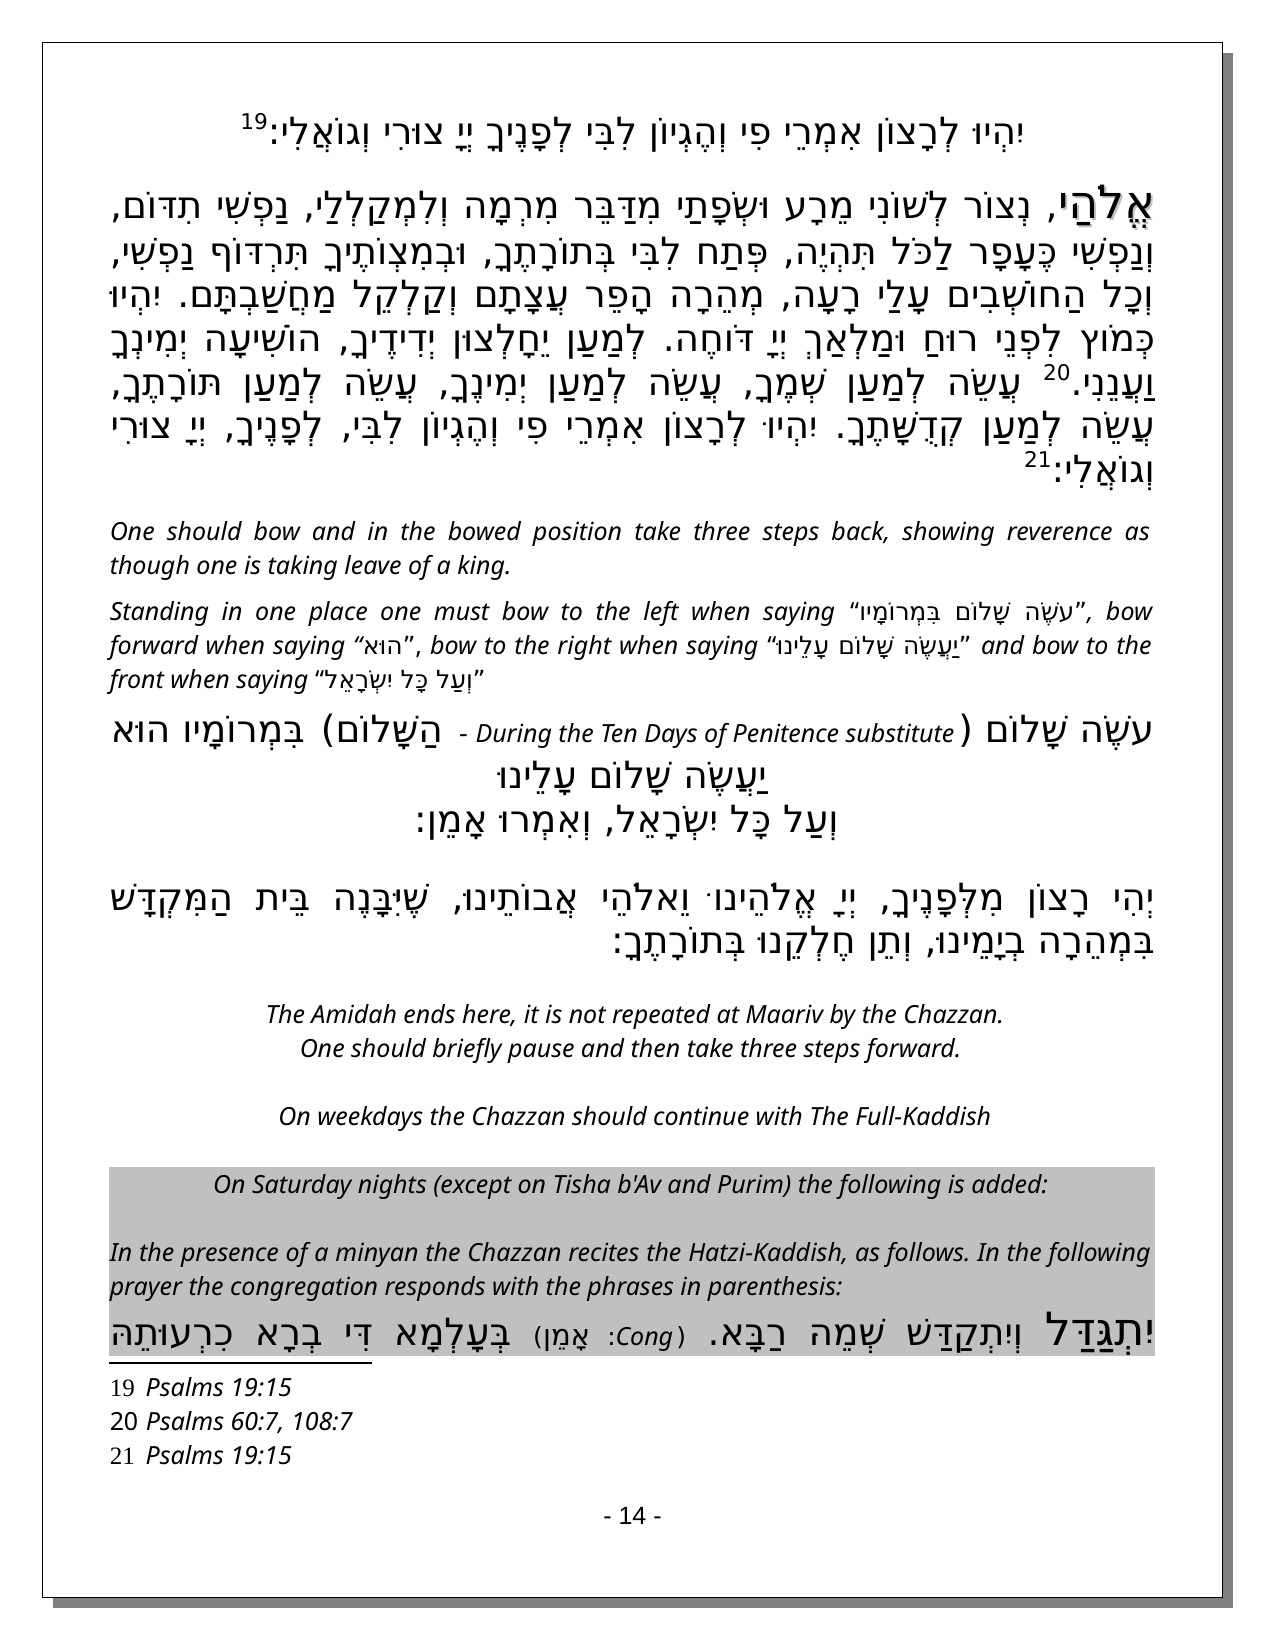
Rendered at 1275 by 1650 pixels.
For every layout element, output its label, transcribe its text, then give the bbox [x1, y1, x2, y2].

text יִהְיוּ לְרָצוֹן אִמְרֵי פִי וְהֶגְיוֹן לִבִּי לְפָנֶיךָ יְיָ צוּרִי וְגוֹאֲלִי: [109, 109, 1155, 153]
text One should briefly pause and then take three steps forward. [109, 1031, 1155, 1064]
text Psalms 19:15 [109, 1369, 1155, 1403]
text Psalms 60:7, 108:7 [109, 1403, 1155, 1438]
text One should bow and in the bowed position take three steps back, showing reverence as though one is taking leave of a king. [109, 514, 1155, 582]
text וְעַל כָּל יִשְֹרָאֵל, וְאִמְרוּ אָמֵן: [109, 797, 1155, 841]
text On Saturday nights (except on Tisha b'Av and Purim) the following is added: [109, 1167, 1155, 1201]
text אֱלֹהַי, נְצוֹר לְשׁוֹנִי מֵרָע וּשְֹפָתַי מִדַּבֵּר מִרְמָה וְלִמְקַלְלַי, נַפְשִׁי תִדּוֹם, וְנַפְשִׁי כֶּעָפָר לַכֹּל תִּהְיֶה, פְּתַח לִבִּי בְּתוֹרָתֶךָ, וּבְמִצְוֹתֶיךָ תִּרְדּוֹף נַפְשִׁי, וְכָל הַחוֹשְׁבִים עָלַי רָעָה, מְהֵרָה הָפֵר עֲצָתָם וְקַלְקֵל מַחֲשַׁבְתָּם. יִהְיוּ כְּמֹוץ לִפְנֵי רוּחַ וּמַלְאַךְ יְיָ דֹּוחֶה. לְמַעַן יֵחָלְצוּן יְדִידֶיךָ, הוֹשִׁיעָה יְמִינְךָ וַעֲנֵנִי. עֲשֵֹה לְמַעַן שְׁמֶךָ, עֲשֵֹה לְמַעַן יְמִינֶךָ, עֲשֵֹה לְמַעַן תּוֹרָתֶךָ, עֲשֵֹה לְמַעַן קְדֻשָּׁתֶךָ. יִהְיוּ לְרָצוֹן אִמְרֵי פִי וְהֶגְיוֹן לִבִּי, לְפָנֶיךָ, יְיָ צוּרִי וְגוֹאֲלִי: [109, 176, 1155, 491]
text עשֶֹׁה שָׁלוֹם (During the Ten Days of Penitence substitute - הַשָּׁלוֹם) בִּמְרוֹמָיו הוּא יַעֲשֶֹה שָׁלוֹם עָלֵינוּ [109, 696, 1155, 797]
text Standing in one place one must bow to the left when saying “עשֶֹׁה שָׁלוֹם בִּמְרוֹמָיו”, bow forward when saying “הוּא”, bow to the right when saying “יַעֲשֶֹה שָׁלוֹם עָלֵינוּ” and bow to the front when saying “וְעַל כָּל יִשְֹרָאֵל” [109, 593, 1155, 696]
text יְהִי רָצוֹן מִלְּפָנֶיךָ, יְיָ אֱלֹהֵינוּ וֵאלֹהֵי אֲבוֹתֵינוּ, שֶׁיִּבָּנֶה בֵּית הַמִּקְדָּשׁ בִּמְהֵרָה בְיָמֵינוּ, וְתֵן חֶלְקֵנוּ בְּתוֹרָתֶךָ: [109, 875, 1155, 962]
text On weekdays the Chazzan should continue with The Full-Kaddish [183, 1099, 1089, 1133]
text In the presence of a minyan the Chazzan recites the Hatzi-Kaddish, as follows. In the following prayer the congregation responds with the phrases in parenthesis: [109, 1235, 1155, 1303]
text Psalms 19:15 [109, 1438, 1155, 1472]
text יִתְגַּדַּל וְיִתְקַדַּשׁ שְׁמֵהּ רַבָּא. (Cong: אָמֵן) בְּעָלְמָא דִּי בְרָא כִרְעוּתֵהּ וְיַמְלִיךְ מַלְכוּתֵהּ, וְיַצְמַח פֻּרְקָנֵהּ וִיקָרֵב מְשִׁיחֵהּ. (Cong: אָמֵן) בְּחַיֵּיכוֹן וּבְיוֹמֵיכוֹן וּבְחַיֵּי דְכָל בֵּית יִשְׂרָאֵל, בַּעֲגָלָא וּבִזְמַן קָרִיב. וְאִמְרוּ אָמֵן: [109, 1303, 1155, 1356]
text The Amidah ends here, it is not repeated at Maariv by the Chazzan. [183, 996, 1089, 1031]
